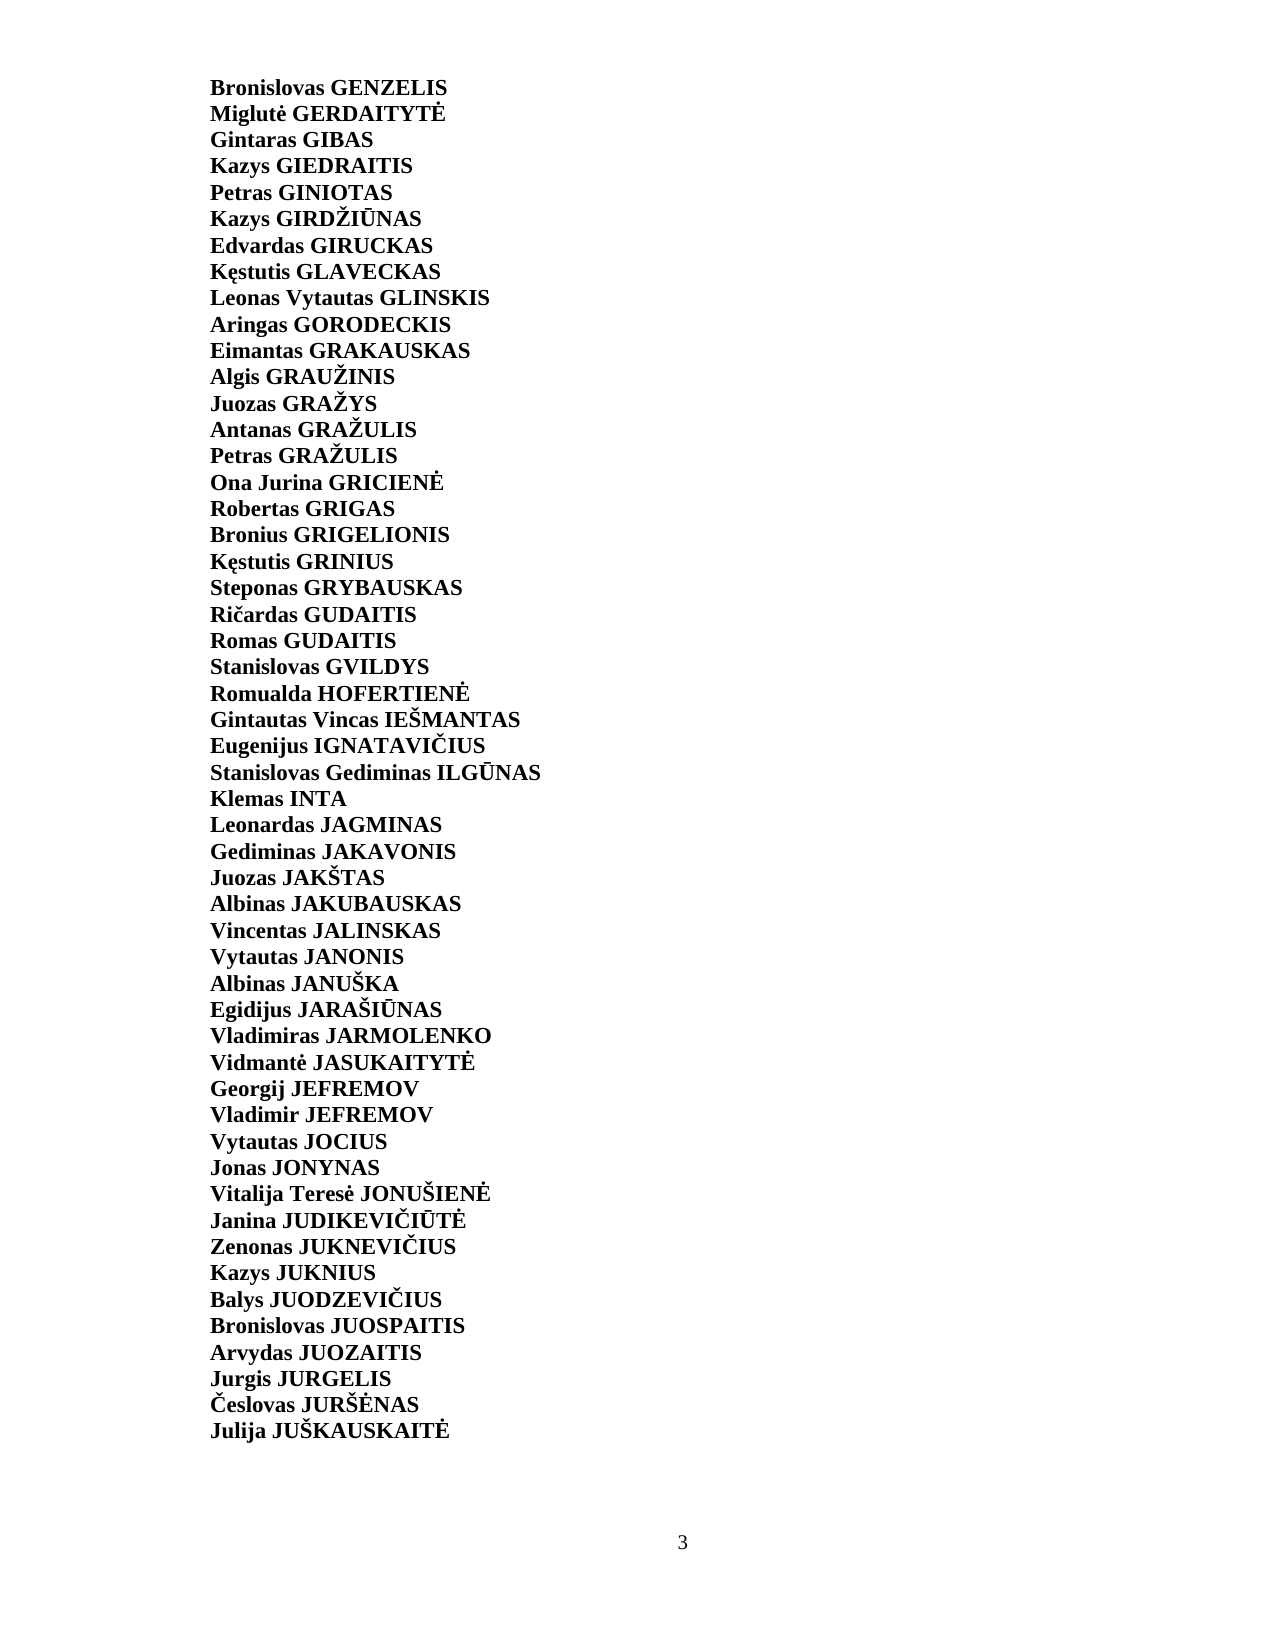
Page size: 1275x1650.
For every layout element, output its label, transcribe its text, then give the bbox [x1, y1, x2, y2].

text Ona Jurina GRICIENĖ [210, 469, 1155, 495]
subtitle Steponas GRYBAUSKAS [210, 574, 1155, 601]
text Leonardas JAGMINAS [210, 811, 1155, 838]
subtitle Vincentas JALINSKAS [210, 917, 1155, 943]
text Janina JUDIKEVIČIŪTĖ [210, 1207, 1155, 1233]
text Gediminas JAKAVONIS [210, 838, 1155, 864]
text Vladimiras JARMOLENKO [210, 1022, 1155, 1049]
subtitle Juozas JAKŠTAS [210, 864, 1155, 891]
text Gintaras GIBAS [210, 126, 1155, 153]
text Ričardas GUDAITIS [210, 601, 1155, 627]
text Leonas Vytautas GLINSKIS [210, 284, 1155, 311]
text Aringas GORODECKIS [210, 311, 1155, 337]
text Zenonas JUKNEVIČIUS [210, 1233, 1155, 1259]
text Georgij JEFREMOV [210, 1075, 1155, 1101]
text Vidmantė JASUKAITYTĖ [210, 1049, 1155, 1075]
text Romas GUDAITIS [210, 627, 1155, 653]
subtitle Vitalija Teresė JONUŠIENĖ [210, 1180, 1155, 1207]
text Bronislovas GENZELIS [210, 73, 1155, 100]
subtitle Robertas GRIGAS [210, 495, 1155, 522]
text Vytautas JOCIUS [210, 1128, 1155, 1154]
text Petras GRAŽULIS [210, 442, 1155, 469]
text Arvydas JUOZAITIS [210, 1338, 1155, 1365]
text Julija JUŠKAUSKAITĖ [210, 1418, 1155, 1444]
text Edvardas GIRUCKAS [210, 232, 1155, 258]
text Bronislovas JUOSPAITIS [210, 1312, 1155, 1338]
text Jurgis JURGELIS [210, 1365, 1155, 1391]
text Česlovas JURŠĖNAS [210, 1391, 1155, 1418]
text Eimantas GRAKAUSKAS [210, 337, 1155, 363]
text Petras GINIOTAS [210, 179, 1155, 205]
subtitle Juozas GRAŽYS [210, 390, 1155, 416]
subtitle Kazys GIRDŽIŪNAS [210, 205, 1155, 232]
text Gintautas Vincas IEŠMANTAS [210, 706, 1155, 732]
text Antanas GRAŽULIS [210, 416, 1155, 442]
text Romualda HOFERTIENĖ [210, 680, 1155, 706]
text Stanislovas Gediminas ILGŪNAS [210, 759, 1155, 785]
subtitle Bronius GRIGELIONIS [210, 522, 1155, 548]
text Jonas JONYNAS [210, 1154, 1155, 1180]
subtitle Albinas JAKUBAUSKAS [210, 891, 1155, 917]
text Stanislovas GVILDYS [210, 653, 1155, 680]
text Kazys JUKNIUS [210, 1259, 1155, 1286]
text Albinas JANUŠKA [210, 969, 1155, 996]
text Algis GRAUŽINIS [210, 363, 1155, 390]
text Kęstutis GRINIUS [210, 548, 1155, 574]
text Vladimir JEFREMOV [210, 1101, 1155, 1128]
text Kęstutis GLAVECKAS [210, 258, 1155, 284]
text Egidijus JARAŠIŪNAS [210, 996, 1155, 1022]
subtitle Balys JUODZEVIČIUS [210, 1286, 1155, 1312]
text Vytautas JANONIS [210, 943, 1155, 969]
text Kazys GIEDRAITIS [210, 153, 1155, 179]
text Eugenijus IGNATAVIČIUS [210, 732, 1155, 759]
subtitle Klemas INTA [210, 785, 1155, 811]
subtitle Miglutė GERDAITYTĖ [210, 100, 1155, 126]
